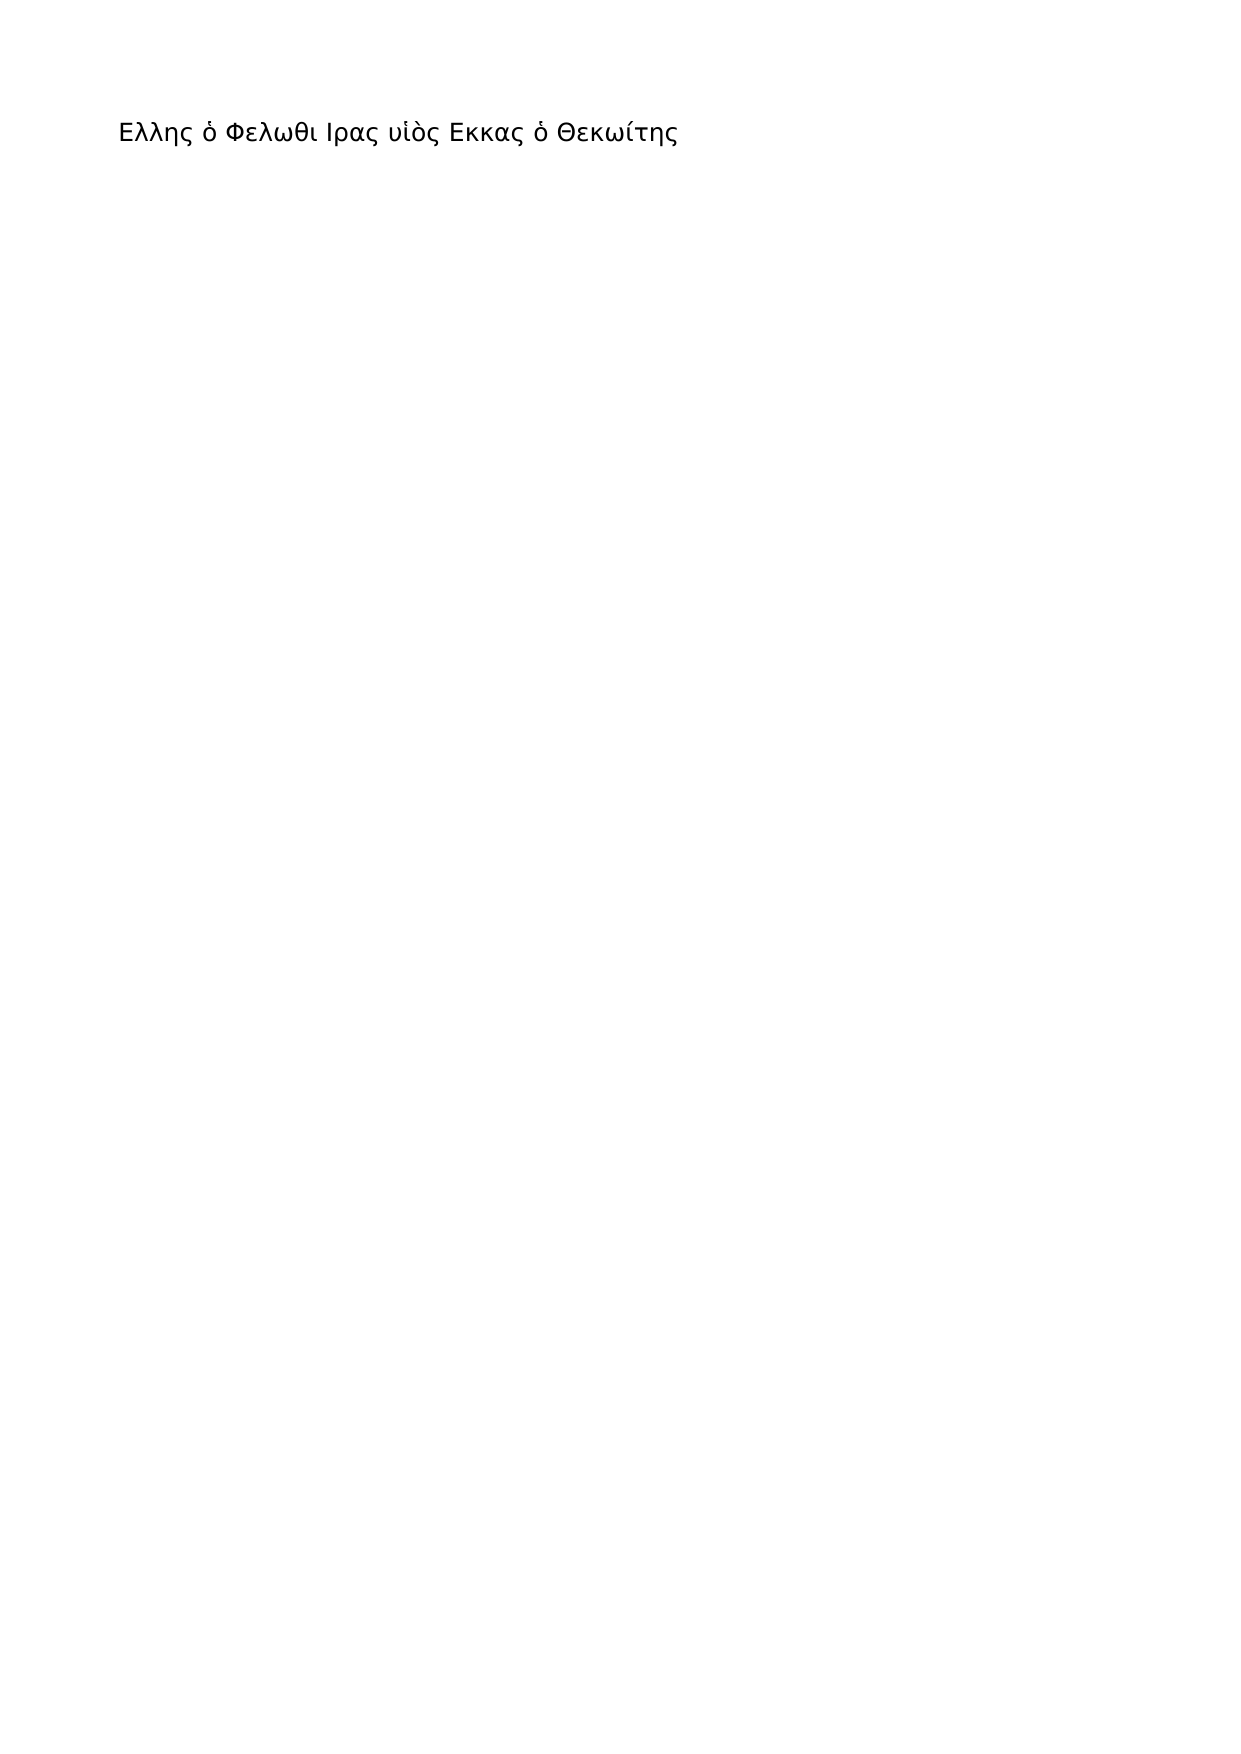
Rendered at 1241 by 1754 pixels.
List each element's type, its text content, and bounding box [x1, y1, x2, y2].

text Ελλης ὁ Φελωθι Ιρας υἱὸς Εκκας ὁ Θεκωίτης [118, 118, 1122, 147]
